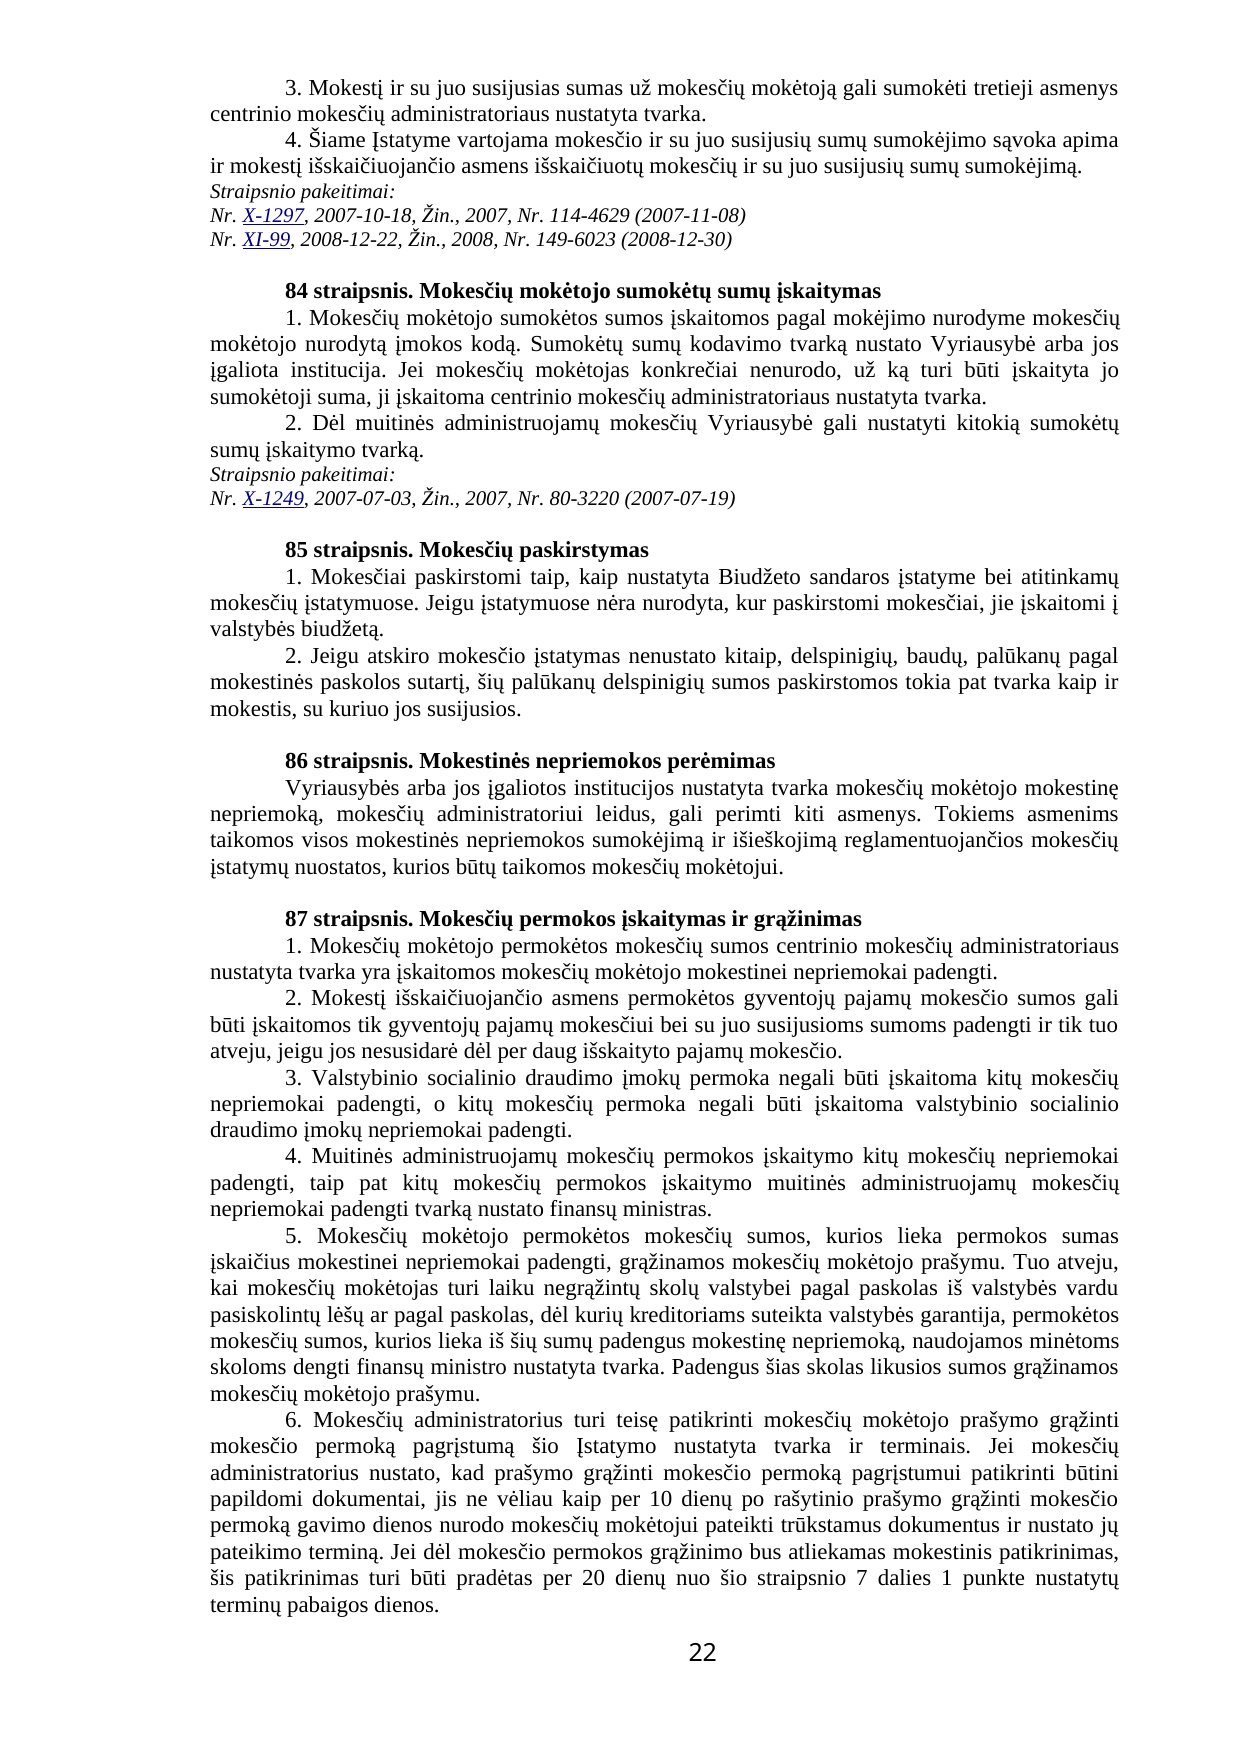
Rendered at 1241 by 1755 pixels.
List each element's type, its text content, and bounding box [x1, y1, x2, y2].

text 2. Mokestį išskaičiuojančio asmens permokėtos gyventojų pajamų mokesčio sumos gali būti įskaitomos tik gyventojų pajamų mokesčiui bei su juo susijusioms sumoms padengti ir tik tuo atveju, jeigu jos nesusidarė dėl per daug išskaityto pajamų mokesčio. [210, 984, 1120, 1063]
text 6. Mokesčių administratorius turi teisę patikrinti mokesčių mokėtojo prašymo grąžinti mokesčio permoką pagrįstumą šio Įstatymo nustatyta tvarka ir terminais. Jei mokesčių administratorius nustato, kad prašymo grąžinti mokesčio permoką pagrįstumui patikrinti būtini papildomi dokumentai, jis ne vėliau kaip per 10 dienų po rašytinio prašymo grąžinti mokesčio permoką gavimo dienos nurodo mokesčių mokėtojui pateikti trūkstamus dokumentus ir nustato jų pateikimo terminą. Jei dėl mokesčio permokos grąžinimo bus atliekamas mokestinis patikrinimas, šis patikrinimas turi būti pradėtas per 20 dienų nuo šio straipsnio 7 dalies 1 punkte nustatytų terminų pabaigos dienos. [210, 1406, 1120, 1617]
text 86 straipsnis. Mokestinės nepriemokos perėmimas [210, 747, 1120, 774]
text 1. Mokesčiai paskirstomi taip, kaip nustatyta Biudžeto sandaros įstatyme bei atitinkamų mokesčių įstatymuose. Jeigu įstatymuose nėra nurodyta, kur paskirstomi mokesčiai, jie įskaitomi į valstybės biudžetą. [210, 563, 1120, 642]
text Straipsnio pakeitimai: [210, 462, 1120, 486]
text Vyriausybės arba jos įgaliotos institucijos nustatyta tvarka mokesčių mokėtojo mokestinę nepriemoką, mokesčių administratoriui leidus, gali perimti kiti asmenys. Tokiems asmenims taikomos visos mokestinės nepriemokos sumokėjimą ir išieškojimą reglamentuojančios mokesčių įstatymų nuostatos, kurios būtų taikomos mokesčių mokėtojui. [210, 774, 1120, 879]
text 2. Dėl muitinės administruojamų mokesčių Vyriausybė gali nustatyti kitokią sumokėtų sumų įskaitymo tvarką. [210, 409, 1120, 462]
text 5. Mokesčių mokėtojo permokėtos mokesčių sumos, kurios lieka permokos sumas įskaičius mokestinei nepriemokai padengti, grąžinamos mokesčių mokėtojo prašymu. Tuo atveju, kai mokesčių mokėtojas turi laiku negrąžintų skolų valstybei pagal paskolas iš valstybės vardu pasiskolintų lėšų ar pagal paskolas, dėl kurių kreditoriams suteikta valstybės garantija, permokėtos mokesčių sumos, kurios lieka iš šių sumų padengus mokestinę nepriemoką, naudojamos minėtoms skoloms dengti finansų ministro nustatyta tvarka. Padengus šias skolas likusios sumos grąžinamos mokesčių mokėtojo prašymu. [210, 1222, 1120, 1406]
text Nr. XI-99, 2008-12-22, Žin., 2008, Nr. 149-6023 (2008-12-30) [210, 227, 1120, 251]
text 3. Mokestį ir su juo susijusias sumas už mokesčių mokėtoją gali sumokėti tretieji asmenys centrinio mokesčių administratoriaus nustatyta tvarka. [210, 73, 1120, 126]
text 4. Muitinės administruojamų mokesčių permokos įskaitymo kitų mokesčių nepriemokai padengti, taip pat kitų mokesčių permokos įskaitymo muitinės administruojamų mokesčių nepriemokai padengti tvarką nustato finansų ministras. [210, 1143, 1120, 1222]
text 84 straipsnis. Mokesčių mokėtojo sumokėtų sumų įskaitymas [210, 277, 1120, 304]
text 3. Valstybinio socialinio draudimo įmokų permoka negali būti įskaitoma kitų mokesčių nepriemokai padengti, o kitų mokesčių permoka negali būti įskaitoma valstybinio socialinio draudimo įmokų nepriemokai padengti. [210, 1063, 1120, 1143]
text 1. Mokesčių mokėtojo sumokėtos sumos įskaitomos pagal mokėjimo nurodyme mokesčių mokėtojo nurodytą įmokos kodą. Sumokėtų sumų kodavimo tvarką nustato Vyriausybė arba jos įgaliota institucija. Jei mokesčių mokėtojas konkrečiai nenurodo, už ką turi būti įskaityta jo sumokėtoji suma, ji įskaitoma centrinio mokesčių administratoriaus nustatyta tvarka. [210, 304, 1120, 409]
text 87 straipsnis. Mokesčių permokos įskaitymas ir grąžinimas [210, 905, 1120, 932]
text 4. Šiame Įstatyme vartojama mokesčio ir su juo susijusių sumų sumokėjimo sąvoka apima ir mokestį išskaičiuojančio asmens išskaičiuotų mokesčių ir su juo susijusių sumų sumokėjimą. [210, 126, 1120, 179]
text 2. Jeigu atskiro mokesčio įstatymas nenustato kitaip, delspinigių, baudų, palūkanų pagal mokestinės paskolos sutartį, šių palūkanų delspinigių sumos paskirstomos tokia pat tvarka kaip ir mokestis, su kuriuo jos susijusios. [210, 642, 1120, 721]
text 85 straipsnis. Mokesčių paskirstymas [210, 536, 1120, 563]
text Nr. X-1249, 2007-07-03, Žin., 2007, Nr. 80-3220 (2007-07-19) [210, 486, 1120, 510]
text Nr. X-1297, 2007-10-18, Žin., 2007, Nr. 114-4629 (2007-11-08) [210, 203, 1120, 227]
text Straipsnio pakeitimai: [210, 179, 1120, 203]
text 1. Mokesčių mokėtojo permokėtos mokesčių sumos centrinio mokesčių administratoriaus nustatyta tvarka yra įskaitomos mokesčių mokėtojo mokestinei nepriemokai padengti. [210, 932, 1120, 984]
